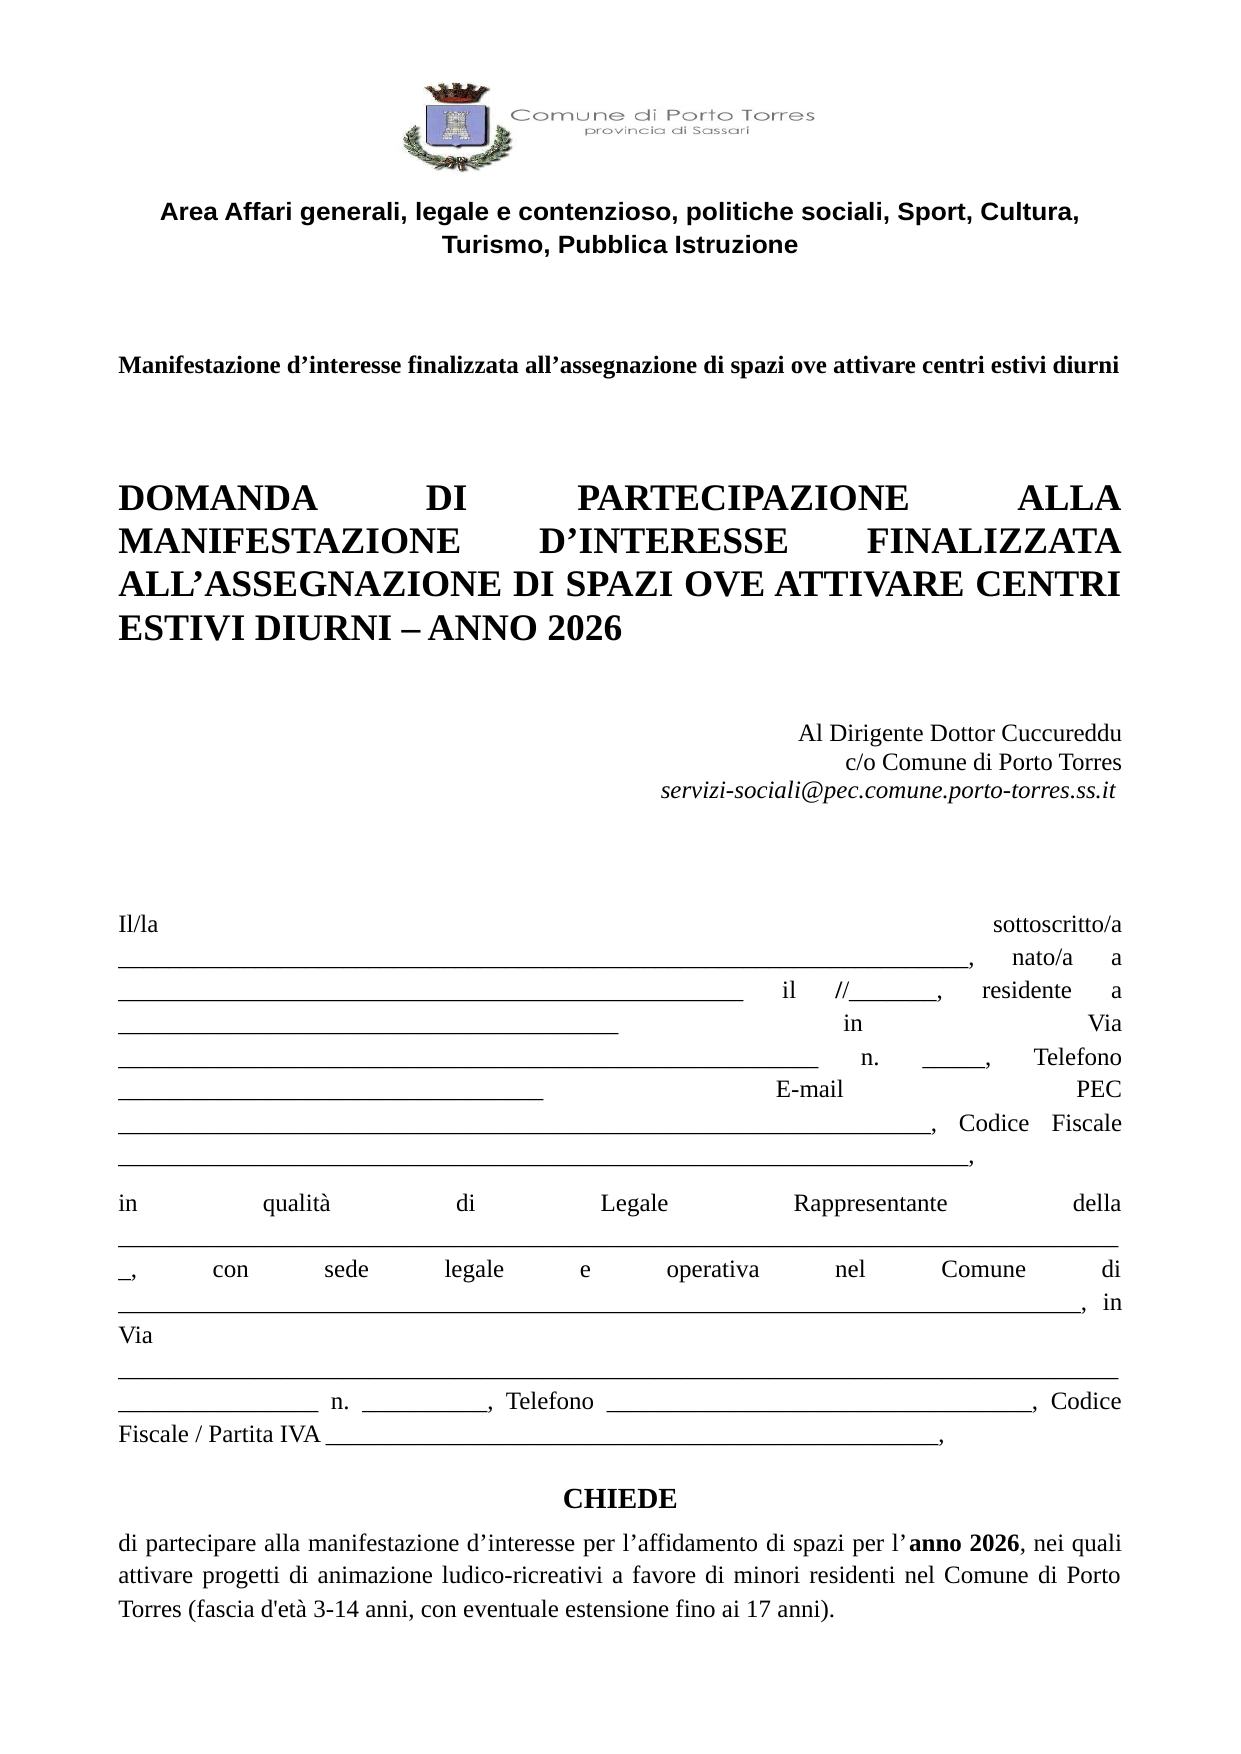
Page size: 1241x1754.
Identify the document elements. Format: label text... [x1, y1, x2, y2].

text servizi-sociali@pec.comune.porto-torres.ss.it [561, 776, 1122, 804]
subtitle CHIEDE [118, 1482, 1122, 1515]
text Manifestazione d’interesse finalizzata all’assegnazione di spazi ove attivare centri estivi diurni [118, 350, 1122, 378]
text Il/la sottoscritto/a ____________________________________________________________________, nato/a a __________________________________________________ il //_______, residente a ________________________________________ in Via ________________________________________________________ n. _____, Telefono __________________________________ E-mail PEC _________________________________________________________________, Codice Fiscale ____________________________________________________________________, [118, 909, 1122, 1169]
text Area Affari generali, legale e contenzioso, politiche sociali, Sport, Cultura, Turismo, Pubblica Istruzione [118, 197, 1122, 259]
picture [394, 82, 829, 187]
text Al Dirigente Dottor Cuccureddu [782, 718, 1122, 747]
text in qualità di Legale Rappresentante della _________________________________________________________________________________, con sede legale e operativa nel Comune di _____________________________________________________________________________, in Via ________________________________________________________________________________________________ n. __________, Telefono __________________________________, Codice Fiscale / Partita IVA _________________________________________________, [118, 1188, 1122, 1448]
subtitle DOMANDA DI PARTECIPAZIONE ALLA MANIFESTAZIONE D’INTERESSE FINALIZZATA ALL’ASSEGNAZIONE DI SPAZI OVE ATTIVARE CENTRI ESTIVI DIURNI – ANNO 2026 [118, 476, 1122, 648]
text c/o Comune di Porto Torres [782, 747, 1122, 776]
text di partecipare alla manifestazione d’interesse per l’affidamento di spazi per l’anno 2026, nei quali attivare progetti di animazione ludico-ricreativi a favore di minori residenti nel Comune di Porto Torres (fascia d'età 3-14 anni, con eventuale estensione fino ai 17 anni). [118, 1528, 1122, 1622]
